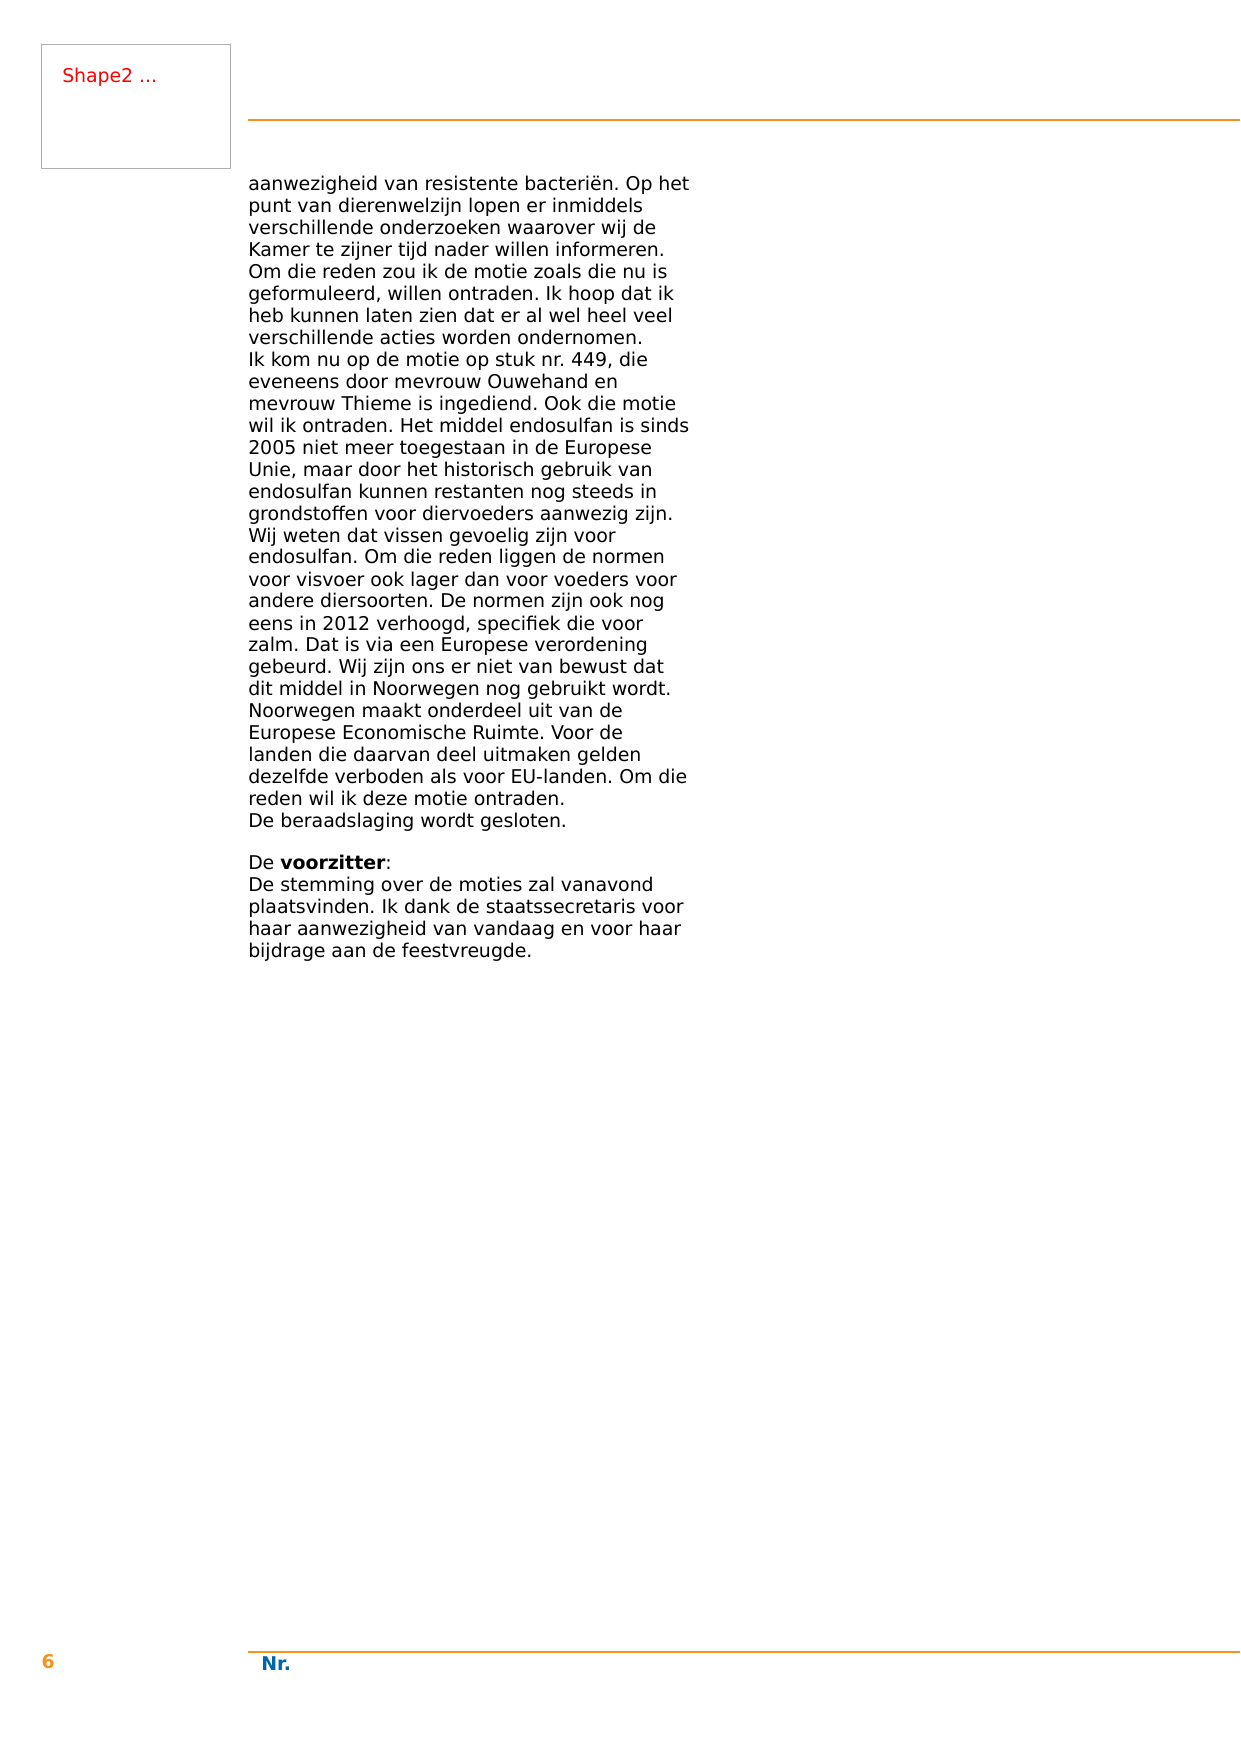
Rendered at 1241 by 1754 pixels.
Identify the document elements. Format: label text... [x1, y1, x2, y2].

text De stemming over de moties zal vanavond plaatsvinden. Ik dank de staatssecretaris voor haar aanwezigheid van vandaag en voor haar bijdrage aan de feestvreugde. [248, 874, 691, 962]
text De voorzitter: [248, 852, 691, 874]
text aanwezigheid van resistente bacteriën. Op het punt van dierenwelzijn lopen er inmiddels verschillende onderzoeken waarover wij de Kamer te zijner tijd nader willen informeren. Om die reden zou ik de motie zoals die nu is geformuleerd, willen ontraden. Ik hoop dat ik heb kunnen laten zien dat er al wel heel veel verschillende acties worden ondernomen. [248, 173, 691, 349]
text Ik kom nu op de motie op stuk nr. 449, die eveneens door mevrouw Ouwehand en mevrouw Thieme is ingediend. Ook die motie wil ik ontraden. Het middel endosulfan is sinds 2005 niet meer toegestaan in de Europese Unie, maar door het historisch gebruik van endosulfan kunnen restanten nog steeds in grondstoffen voor diervoeders aanwezig zijn. Wij weten dat vissen gevoelig zijn voor endosulfan. Om die reden liggen de normen voor visvoer ook lager dan voor voeders voor andere diersoorten. De normen zijn ook nog eens in 2012 verhoogd, specifiek die voor zalm. Dat is via een Europese verordening gebeurd. Wij zijn ons er niet van bewust dat dit middel in Noorwegen nog gebruikt wordt. Noorwegen maakt onderdeel uit van de Europese Economische Ruimte. Voor de landen die daarvan deel uitmaken gelden dezelfde verboden als voor EU-landen. Om die reden wil ik deze motie ontraden. [248, 349, 691, 810]
text De beraadslaging wordt gesloten. [248, 810, 691, 832]
